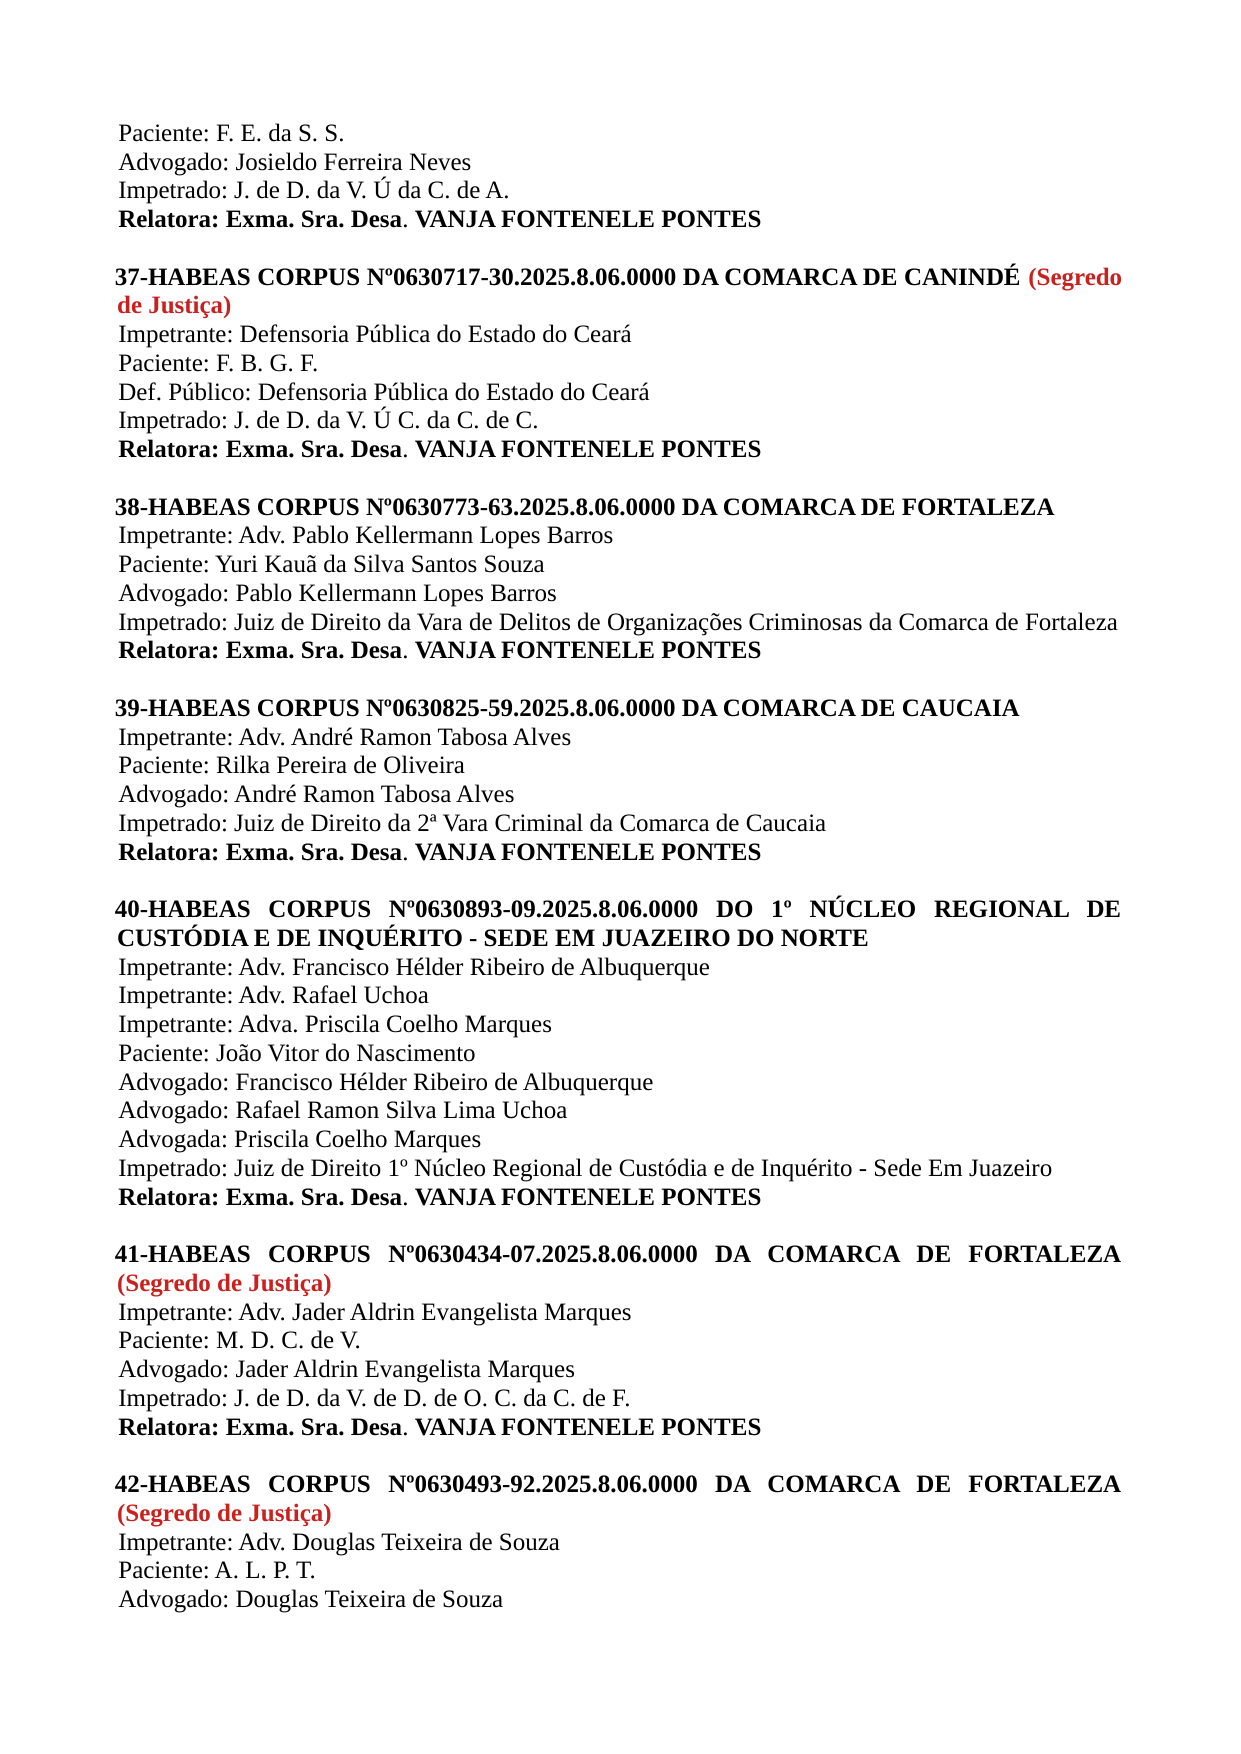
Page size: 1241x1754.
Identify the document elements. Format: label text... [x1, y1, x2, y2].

text Impetrante: Adv. Douglas Teixeira de Souza [118, 1527, 1122, 1556]
text Relatora: Exma. Sra. Desa. VANJA FONTENELE PONTES [118, 636, 1122, 664]
text Impetrante: Adv. Francisco Hélder Ribeiro de Albuquerque [118, 952, 1122, 981]
text Advogado: Josieldo Ferreira Neves [118, 147, 1122, 176]
text Paciente: João Vitor do Nascimento [118, 1038, 1122, 1067]
text Impetrante: Adva. Priscila Coelho Marques [118, 1009, 1122, 1038]
text Advogado: Francisco Hélder Ribeiro de Albuquerque [118, 1067, 1122, 1096]
text Relatora: Exma. Sra. Desa. VANJA FONTENELE PONTES [118, 204, 1122, 233]
text Impetrante: Adv. Jader Aldrin Evangelista Marques [118, 1297, 1122, 1326]
text Paciente: Rilka Pereira de Oliveira [118, 751, 1122, 779]
text Advogado: André Ramon Tabosa Alves [118, 779, 1122, 808]
text Paciente: Yuri Kauã da Silva Santos Souza [118, 549, 1122, 578]
text 40-HABEAS CORPUS Nº0630893-09.2025.8.06.0000 DO 1º NÚCLEO REGIONAL DE CUSTÓDIA E DE INQUÉRITO - SEDE EM JUAZEIRO DO NORTE [114, 894, 1122, 952]
text Advogado: Jader Aldrin Evangelista Marques [118, 1354, 1122, 1383]
text Impetrante: Adv. Pablo Kellermann Lopes Barros [118, 521, 1122, 549]
text Paciente: F. E. da S. S. [118, 118, 1122, 147]
text Impetrado: J. de D. da V. Ú da C. de A. [118, 176, 1122, 204]
text Impetrado: Juiz de Direito 1º Núcleo Regional de Custódia e de Inquérito - Sede Em Juazeiro [118, 1153, 1122, 1182]
text Impetrado: Juiz de Direito da 2ª Vara Criminal da Comarca de Caucaia [118, 808, 1122, 837]
text Advogado: Douglas Teixeira de Souza [118, 1584, 1122, 1613]
text 39-HABEAS CORPUS Nº0630825-59.2025.8.06.0000 DA COMARCA DE CAUCAIA [114, 693, 1122, 722]
text Impetrado: J. de D. da V. Ú C. da C. de C. [118, 406, 1122, 434]
text 42-HABEAS CORPUS Nº0630493-92.2025.8.06.0000 DA COMARCA DE FORTALEZA (Segredo de Justiça) [114, 1469, 1122, 1527]
text Paciente: F. B. G. F. [118, 348, 1122, 377]
text Relatora: Exma. Sra. Desa. VANJA FONTENELE PONTES [118, 1412, 1122, 1441]
text Paciente: A. L. P. T. [118, 1556, 1122, 1584]
text 38-HABEAS CORPUS Nº0630773-63.2025.8.06.0000 DA COMARCA DE FORTALEZA [114, 492, 1122, 521]
text Relatora: Exma. Sra. Desa. VANJA FONTENELE PONTES [118, 1182, 1122, 1211]
text 41-HABEAS CORPUS Nº0630434-07.2025.8.06.0000 DA COMARCA DE FORTALEZA (Segredo de Justiça) [114, 1239, 1122, 1297]
text Advogado: Pablo Kellermann Lopes Barros [118, 578, 1122, 607]
text Impetrante: Defensoria Pública do Estado do Ceará [118, 319, 1122, 348]
text 37-HABEAS CORPUS Nº0630717-30.2025.8.06.0000 DA COMARCA DE CANINDÉ (Segredo de Justiça) [114, 262, 1122, 319]
text Def. Público: Defensoria Pública do Estado do Ceará [118, 377, 1122, 406]
text Paciente: M. D. C. de V. [118, 1326, 1122, 1354]
text Impetrado: J. de D. da V. de D. de O. C. da C. de F. [118, 1383, 1122, 1412]
text Impetrante: Adv. André Ramon Tabosa Alves [118, 722, 1122, 751]
text Impetrante: Adv. Rafael Uchoa [118, 981, 1122, 1009]
text Impetrado: Juiz de Direito da Vara de Delitos de Organizações Criminosas da Comarca de Fortaleza [118, 607, 1122, 636]
text Advogada: Priscila Coelho Marques [118, 1124, 1122, 1153]
text Advogado: Rafael Ramon Silva Lima Uchoa [118, 1096, 1122, 1124]
text Relatora: Exma. Sra. Desa. VANJA FONTENELE PONTES [118, 434, 1122, 463]
text Relatora: Exma. Sra. Desa. VANJA FONTENELE PONTES [118, 837, 1122, 866]
